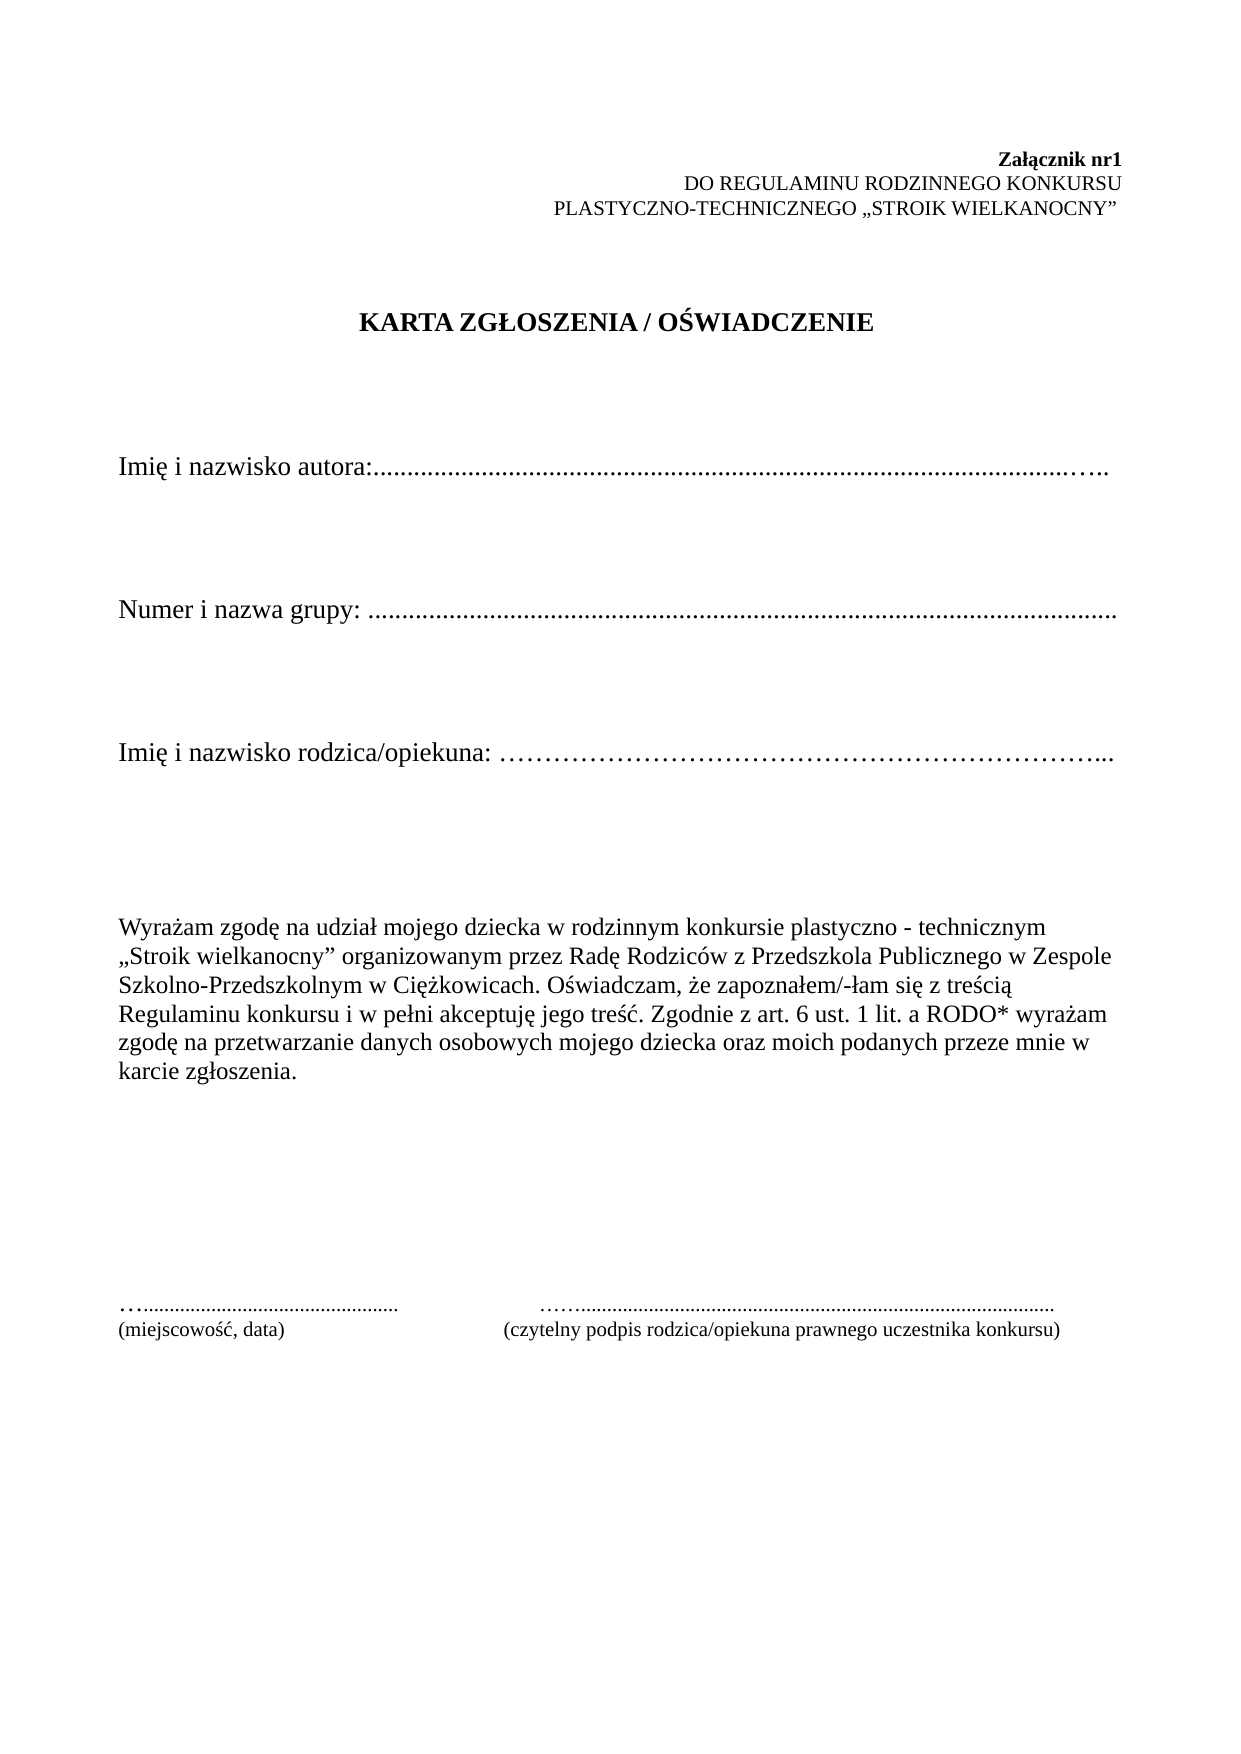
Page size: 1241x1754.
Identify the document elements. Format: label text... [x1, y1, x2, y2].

text Imię i nazwisko rodzica/opiekuna: …………………………………………………………... [118, 736, 1122, 767]
text Numer i nazwa grupy: ............................................................................................................... [118, 593, 1122, 624]
text Załącznik nr1 DO REGULAMINU RODZINNEGO KONKURSU PLASTYCZNO-TECHNICZNEGO „STROIK WIELKANOCNY” [118, 147, 1122, 219]
text Wyrażam zgodę na udział mojego dziecka w rodzinnym konkursie plastyczno - technicznym „Stroik wielkanocny” organizowanym przez Radę Rodziców z Przedszkola Publicznego w Zespole Szkolno-Przedszkolnym w Ciężkowicach. Oświadczam, że zapoznałem/-łam się z treścią Regulaminu konkursu i w pełni akceptuję jego treść. Zgodnie z art. 6 ust. 1 lit. a RODO* wyrażam zgodę na przetwarzanie danych osobowych mojego dziecka oraz moich podanych przeze mnie w karcie zgłoszenia. [118, 912, 1122, 1085]
text Imię i nazwisko autora:.......................................................................................................….. [118, 450, 1122, 481]
text KARTA ZGŁOSZENIA / OŚWIADCZENIE [118, 307, 1122, 338]
text …................................................. ……........................................................................................... (miejscowość, data) (czytelny podpis rodzica/opiekuna prawnego uczestnika konkursu) [118, 1288, 1122, 1341]
